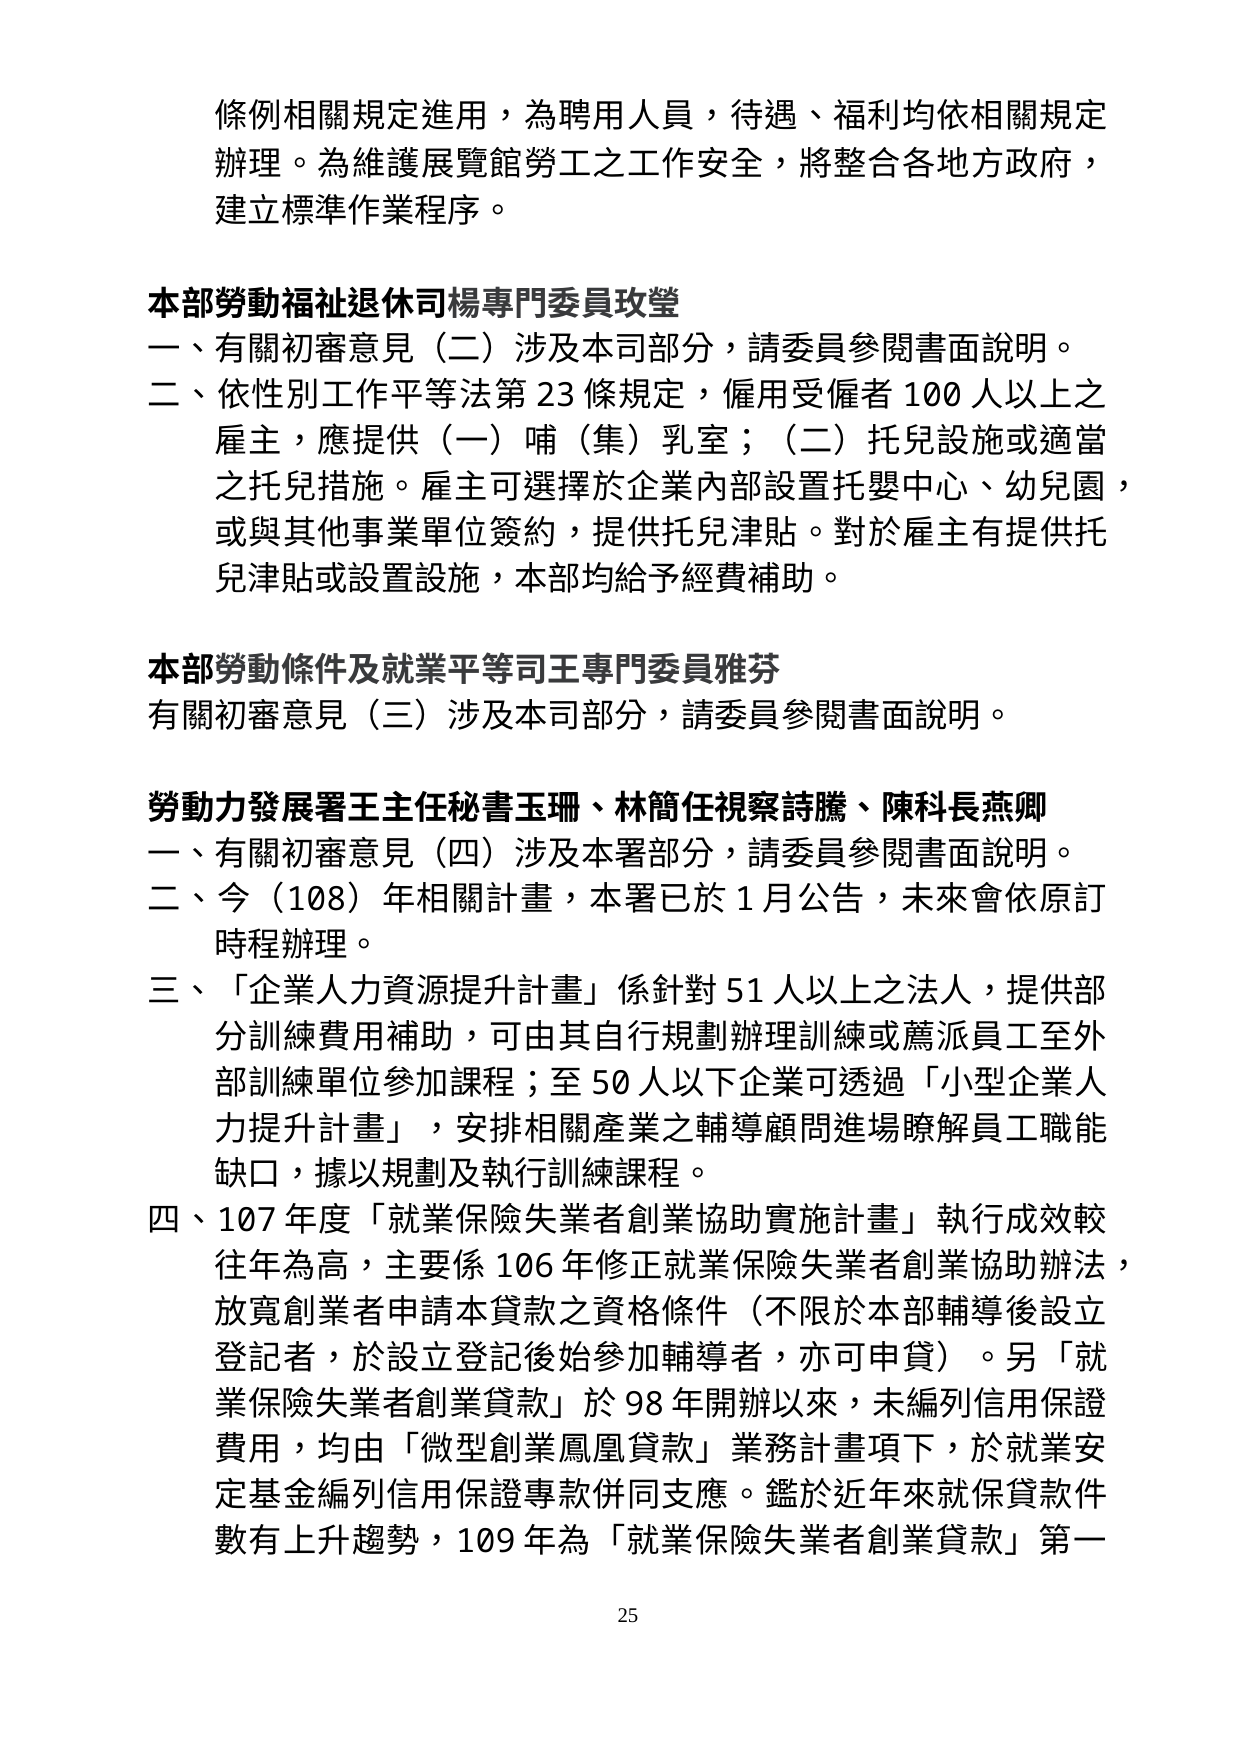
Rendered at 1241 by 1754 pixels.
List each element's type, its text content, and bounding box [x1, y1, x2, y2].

text 一、有關初審意見（四）涉及本署部分，請委員參閱書面說明。 [148, 828, 1107, 874]
text 四、107年度「就業保險失業者創業協助實施計畫」執行成效較往年為高，主要係106年修正就業保險失業者創業協助辦法，放寬創業者申請本貸款之資格條件（不限於本部輔導後設立登記者，於設立登記後始參加輔導者，亦可申貸）。另「就業保險失業者創業貸款」於98年開辦以來，未編列信用保證費用，均由「微型創業鳳凰貸款」業務計畫項下，於就業安定基金編列信用保證專款併同支應。鑑於近年來就保貸款件數有上升趨勢，109年為「就業保險失業者創業貸款」第一次以「就業保險基金」編列2,000萬元預算，挹注信用保證專款費用。 [148, 1195, 1107, 1562]
text 三、「企業人力資源提升計畫」係針對51人以上之法人，提供部分訓練費用補助，可由其自行規劃辦理訓練或薦派員工至外部訓練單位參加課程；至50人以下企業可透過「小型企業人力提升計畫」，安排相關產業之輔導顧問進場瞭解員工職能缺口，據以規劃及執行訓練課程。 [148, 966, 1107, 1195]
text 二、依性別工作平等法第23條規定，僱用受僱者100人以上之雇主，應提供（一）哺（集）乳室；（二）托兒設施或適當之托兒措施。雇主可選擇於企業內部設置托嬰中心、幼兒園，或與其他事業單位簽約，提供托兒津貼。對於雇主有提供托兒津貼或設置設施，本部均給予經費補助。 [148, 370, 1107, 599]
text 本部勞動條件及就業平等司王專門委員雅芬 [148, 645, 1107, 691]
text 本部勞動福祉退休司楊專門委員玫瑩 [148, 278, 1107, 324]
text 有關初審意見（三）涉及本司部分，請委員參閱書面說明。 [148, 691, 1107, 737]
text 條例相關規定進用，為聘用人員，待遇、福利均依相關規定辦理。為維護展覽館勞工之工作安全，將整合各地方政府，建立標準作業程序。 [148, 89, 1107, 232]
text 勞動力發展署王主任秘書玉珊、林簡任視察詩騰、陳科長燕卿 [148, 782, 1107, 828]
text 一、有關初審意見（二）涉及本司部分，請委員參閱書面說明。 [148, 324, 1107, 370]
text 二、今（108）年相關計畫，本署已於1月公告，未來會依原訂時程辦理。 [148, 874, 1107, 966]
